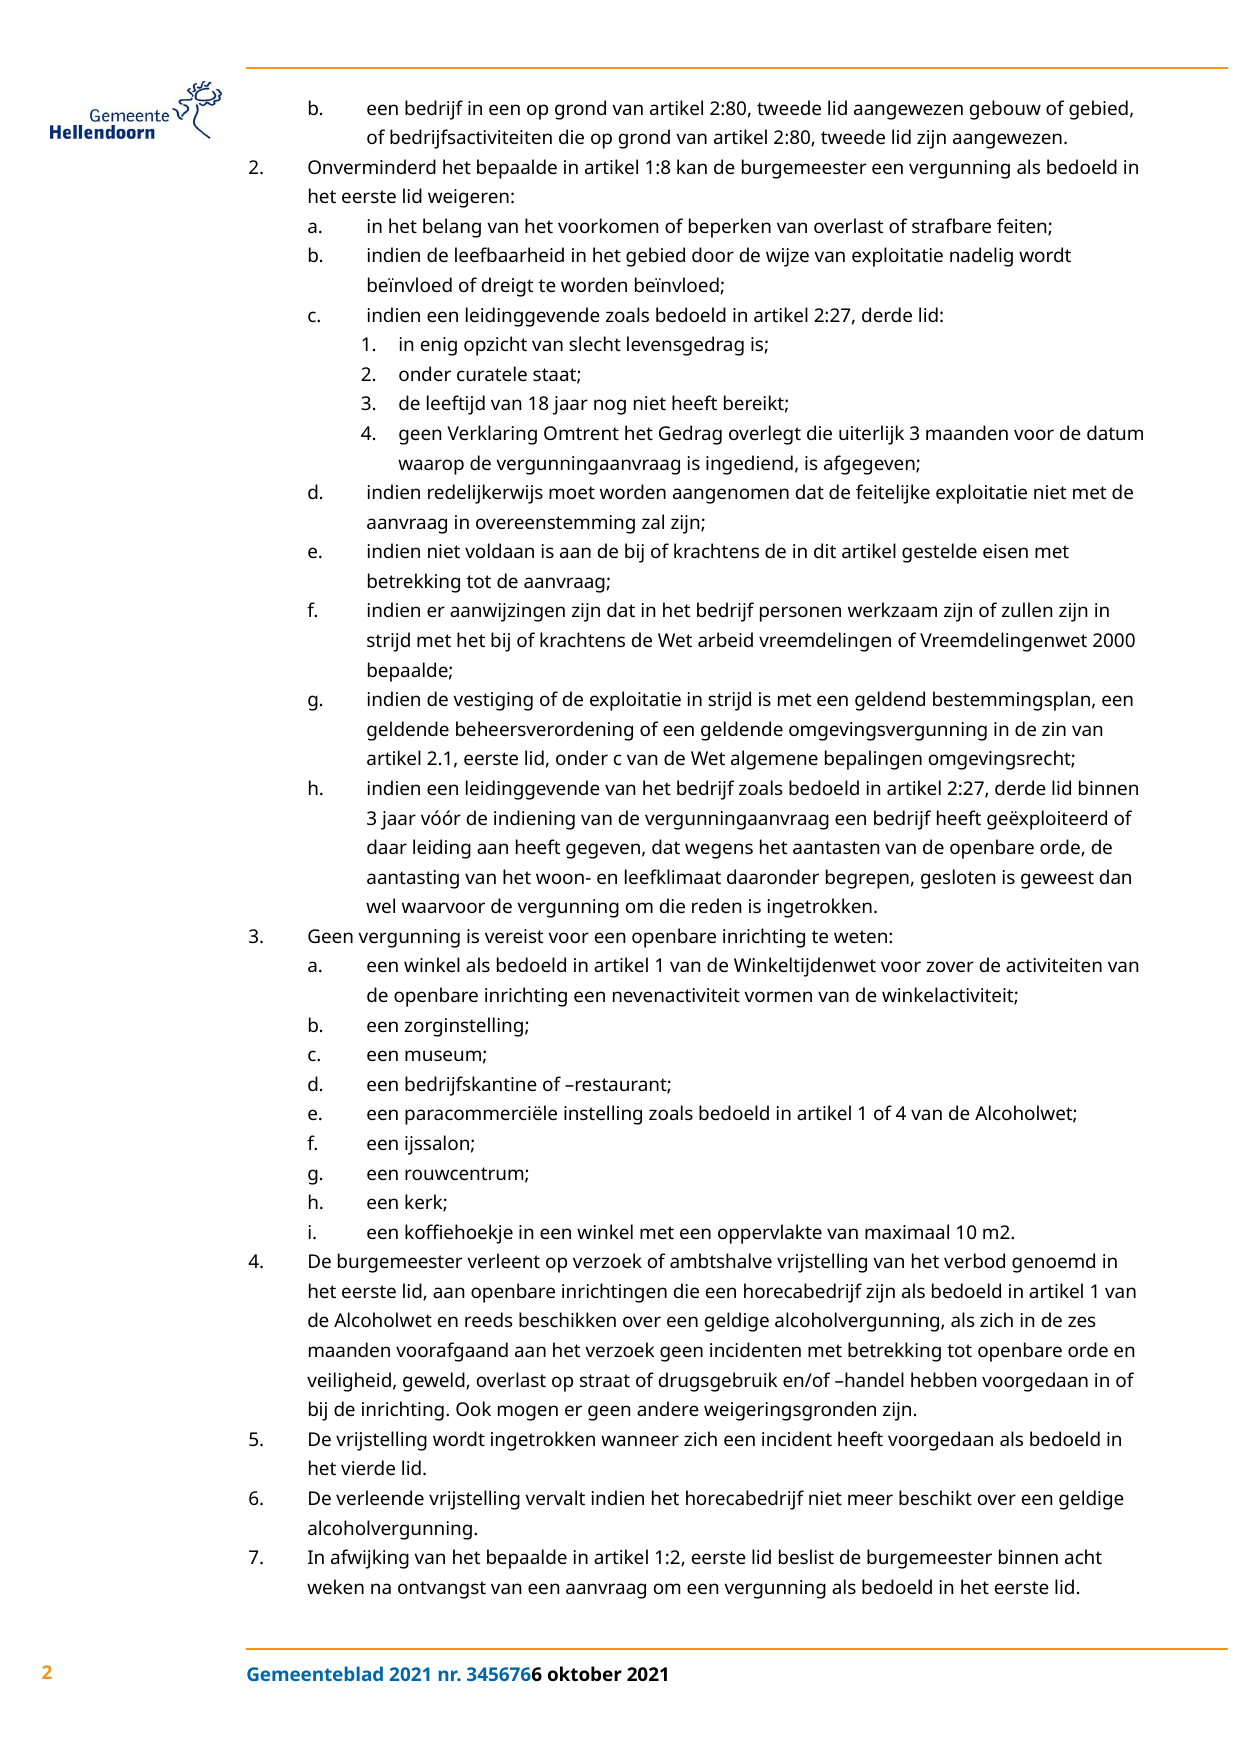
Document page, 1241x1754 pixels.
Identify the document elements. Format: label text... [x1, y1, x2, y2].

list geen Verklaring Omtrent het Gedrag overlegt die uiterlijk 3 maanden voor de datum waarop de vergunningaanvraag is ingediend, is afgegeven; [361, 420, 1152, 476]
list indien een leidinggevende van het bedrijf zoals bedoeld in artikel 2:27, derde lid binnen 3 jaar vóór de indiening van de vergunningaanvraag een bedrijf heeft geëxploiteerd of daar leiding aan heeft gegeven, dat wegens het aantasten van de openbare orde, de aantasting van het woon- en leefklimaat daaronder begrepen, gesloten is geweest dan wel waarvoor de vergunning om die reden is ingetrokken. [307, 775, 1152, 919]
list een rouwcentrum; [307, 1160, 1152, 1186]
list een koffiehoekje in een winkel met een oppervlakte van maximaal 10 m2. [307, 1219, 1152, 1245]
list een museum; [307, 1041, 1152, 1067]
list De verleende vrijstelling vervalt indien het horecabedrijf niet meer beschikt over een geldige alcoholvergunning. [248, 1485, 1152, 1541]
list in het belang van het voorkomen of beperken van overlast of strafbare feiten; [307, 213, 1152, 239]
list een ijssalon; [307, 1130, 1152, 1156]
list indien redelijkerwijs moet worden aangenomen dat de feitelijke exploitatie niet met de aanvraag in overeenstemming zal zijn; [307, 479, 1152, 535]
list Geen vergunning is vereist voor een openbare inrichting te weten: [248, 923, 1152, 949]
list indien de leefbaarheid in het gebied door de wijze van exploitatie nadelig wordt beïnvloed of dreigt te worden beïnvloed; [307, 243, 1152, 298]
list een winkel als bedoeld in artikel 1 van de Winkeltijdenwet voor zover de activiteiten van de openbare inrichting een nevenactiviteit vormen van de winkelactiviteit; [307, 953, 1152, 1008]
list De vrijstelling wordt ingetrokken wanneer zich een incident heeft voorgedaan als bedoeld in het vierde lid. [248, 1426, 1152, 1481]
list indien een leidinggevende zoals bedoeld in artikel 2:27, derde lid: [307, 302, 1152, 328]
list Onverminderd het bepaalde in artikel 1:8 kan de burgemeester een vergunning als bedoeld in het eerste lid weigeren: [248, 154, 1152, 209]
list in enig opzicht van slecht levensgedrag is; [361, 331, 1152, 357]
list een bedrijfskantine of –restaurant; [307, 1071, 1152, 1097]
list In afwijking van het bepaalde in artikel 1:2, eerste lid beslist de burgemeester binnen acht weken na ontvangst van een aanvraag om een vergunning als bedoeld in het eerste lid. [248, 1544, 1152, 1600]
list indien de vestiging of de exploitatie in strijd is met een geldend bestemmingsplan, een geldende beheersverordening of een geldende omgevingsvergunning in de zin van artikel 2.1, eerste lid, onder c van de Wet algemene bepalingen omgevingsrecht; [307, 686, 1152, 771]
list onder curatele staat; [361, 361, 1152, 387]
list een zorginstelling; [307, 1012, 1152, 1038]
list indien er aanwijzingen zijn dat in het bedrijf personen werkzaam zijn of zullen zijn in strijd met het bij of krachtens de Wet arbeid vreemdelingen of Vreemdelingenwet 2000 bepaalde; [307, 598, 1152, 683]
list een paracommerciële instelling zoals bedoeld in artikel 1 of 4 van de Alcoholwet; [307, 1101, 1152, 1126]
list indien niet voldaan is aan de bij of krachtens de in dit artikel gestelde eisen met betrekking tot de aanvraag; [307, 538, 1152, 594]
list De burgemeester verleent op verzoek of ambtshalve vrijstelling van het verbod genoemd in het eerste lid, aan openbare inrichtingen die een horecabedrijf zijn als bedoeld in artikel 1 van de Alcoholwet en reeds beschikken over een geldige alcoholvergunning, als zich in de zes maanden voorafgaand aan het verzoek geen incidenten met betrekking tot openbare orde en veiligheid, geweld, overlast op straat of drugsgebruik en/of –handel hebben voorgedaan in of bij de inrichting. Ook mogen er geen andere weigeringsgronden zijn. [248, 1248, 1152, 1422]
list een bedrijf in een op grond van artikel 2:80, tweede lid aangewezen gebouw of gebied, of bedrijfsactiviteiten die op grond van artikel 2:80, tweede lid zijn aangewezen. [307, 95, 1152, 150]
list de leeftijd van 18 jaar nog niet heeft bereikt; [361, 391, 1152, 416]
list een kerk; [307, 1189, 1152, 1215]
picture [41, 47, 231, 172]
